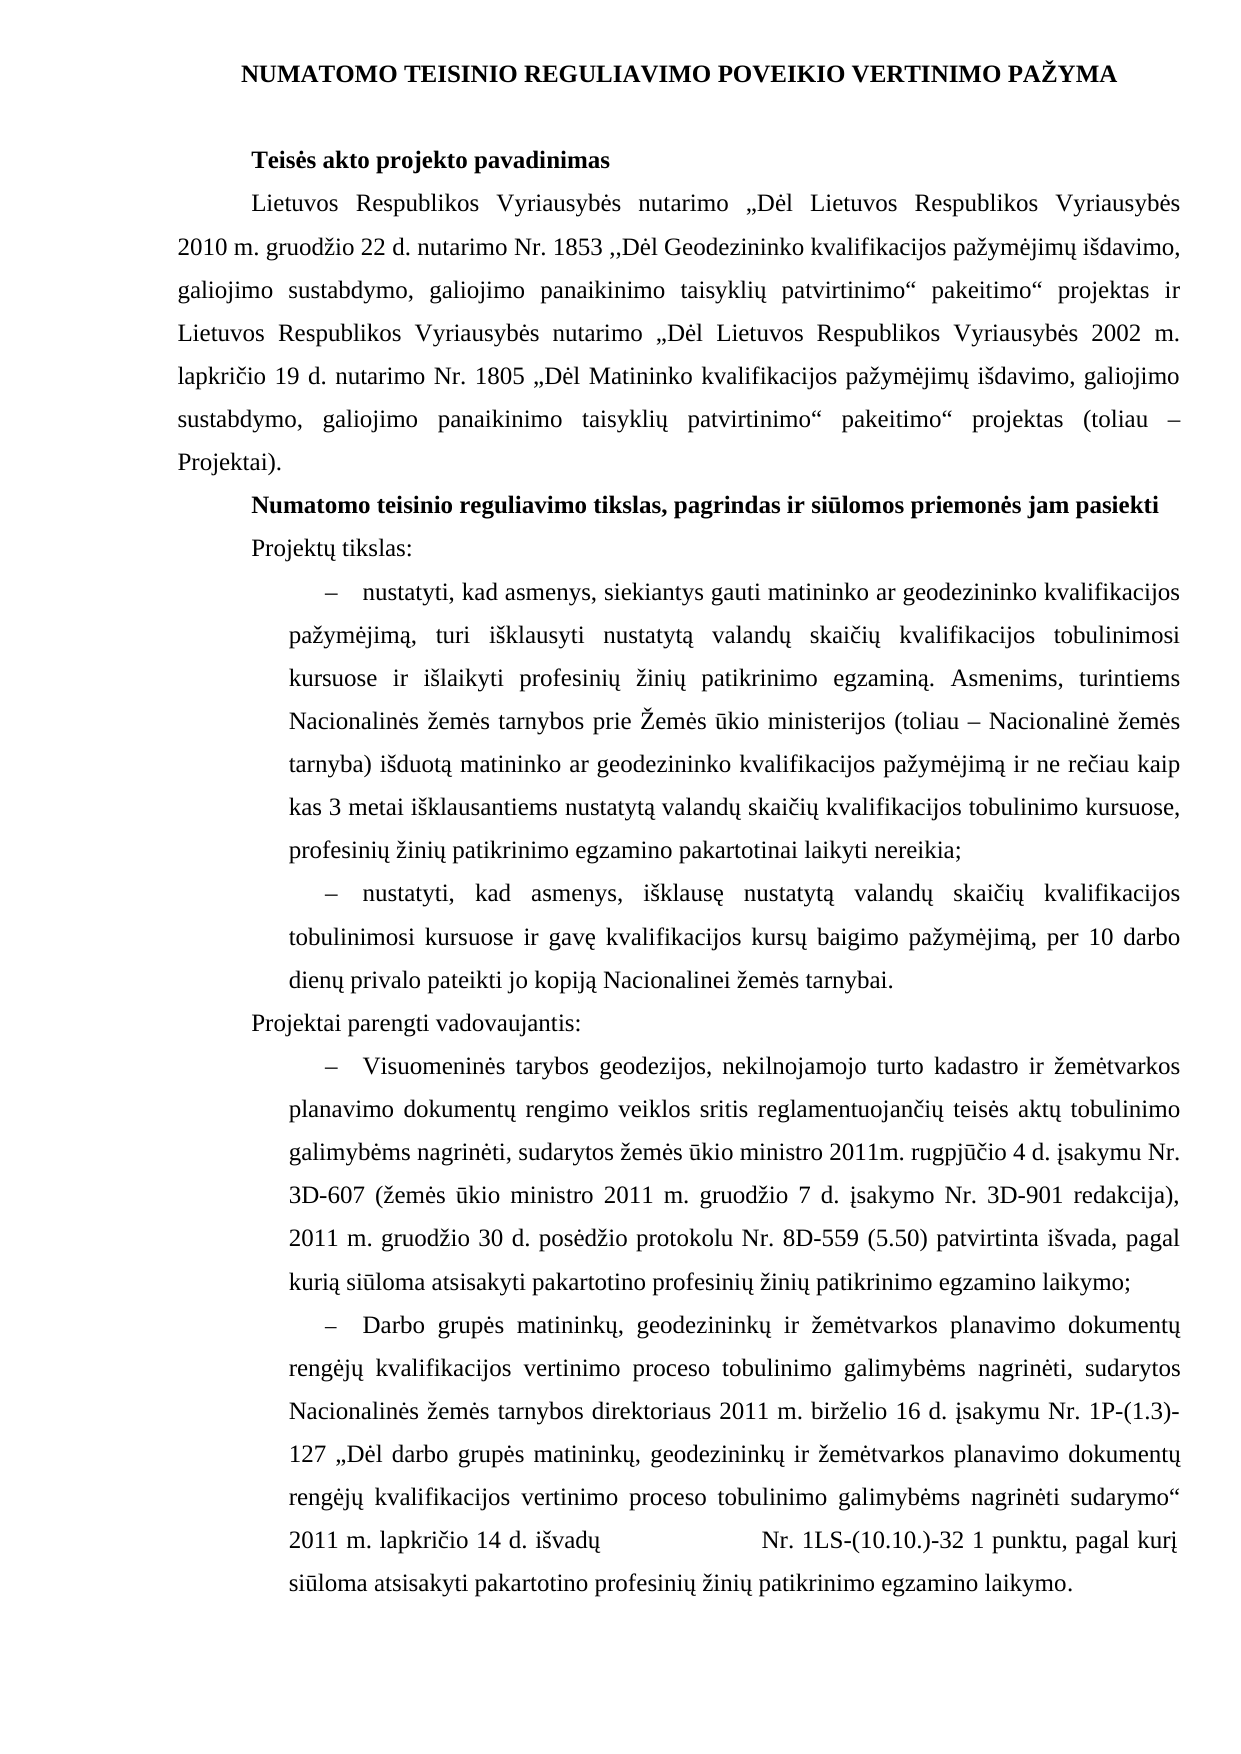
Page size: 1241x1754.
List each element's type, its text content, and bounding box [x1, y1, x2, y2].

list nustatyti, kad asmenys, išklausę nustatytą valandų skaičių kvalifikacijos tobulinimosi kursuose ir gavę kvalifikacijos kursų baigimo pažymėjimą, per 10 darbo dienų privalo pateikti jo kopiją Nacionalinei žemės tarnybai. [251, 878, 1181, 993]
list nustatyti, kad asmenys, siekiantys gauti matininko ar geodezininko kvalifikacijos pažymėjimą, turi išklausyti nustatytą valandų skaičių kvalifikacijos tobulinimosi kursuose ir išlaikyti profesinių žinių patikrinimo egzaminą. Asmenims, turintiems Nacionalinės žemės tarnybos prie Žemės ūkio ministerijos (toliau – Nacionalinė žemės tarnyba) išduotą matininko ar geodezininko kvalifikacijos pažymėjimą ir ne rečiau kaip kas 3 metai išklausantiems nustatytą valandų skaičių kvalifikacijos tobulinimo kursuose, profesinių žinių patikrinimo egzamino pakartotinai laikyti nereikia; [251, 577, 1181, 864]
list Visuomeninės tarybos geodezijos, nekilnojamojo turto kadastro ir žemėtvarkos planavimo dokumentų rengimo veiklos sritis reglamentuojančių teisės aktų tobulinimo galimybėms nagrinėti, sudarytos žemės ūkio ministro 2011m. rugpjūčio 4 d. įsakymu Nr. 3D-607 (žemės ūkio ministro 2011 m. gruodžio 7 d. įsakymo Nr. 3D-901 redakcija), 2011 m. gruodžio 30 d. posėdžio protokolu Nr. 8D-559 (5.50) patvirtinta išvada, pagal kurią siūloma atsisakyti pakartotino profesinių žinių patikrinimo egzamino laikymo; [251, 1051, 1181, 1295]
text Projektų tikslas: [177, 533, 1181, 562]
text Numatomo teisinio reguliavimo tikslas, pagrindas ir siūlomos priemonės jam pasiekti [177, 490, 1181, 519]
text Lietuvos Respublikos Vyriausybės nutarimo „Dėl Lietuvos Respublikos Vyriausybės 2010 m. gruodžio 22 d. nutarimo Nr. 1853 ,,Dėl Geodezininko kvalifikacijos pažymėjimų išdavimo, galiojimo sustabdymo, galiojimo panaikinimo taisyklių patvirtinimo“ pakeitimo“ projektas ir Lietuvos Respublikos Vyriausybės nutarimo „Dėl Lietuvos Respublikos Vyriausybės 2002 m. lapkričio 19 d. nutarimo Nr. 1805 „Dėl Matininko kvalifikacijos pažymėjimų išdavimo, galiojimo sustabdymo, galiojimo panaikinimo taisyklių patvirtinimo“ pakeitimo“ projektas (toliau – Projektai). [177, 188, 1181, 476]
text Teisės akto projekto pavadinimas [177, 145, 1181, 174]
text NUMATOMO TEISINIO REGULIAVIMO POVEIKIO VERTINIMO PAŽYMA [177, 59, 1181, 88]
text Projektai parengti vadovaujantis: [177, 1008, 1181, 1037]
list Darbo grupės matininkų, geodezininkų ir žemėtvarkos planavimo dokumentų rengėjų kvalifikacijos vertinimo proceso tobulinimo galimybėms nagrinėti, sudarytos Nacionalinės žemės tarnybos direktoriaus 2011 m. birželio 16 d. įsakymu Nr. 1P-(1.3)-127 „Dėl darbo grupės matininkų, geodezininkų ir žemėtvarkos planavimo dokumentų rengėjų kvalifikacijos vertinimo proceso tobulinimo galimybėms nagrinėti sudarymo“ 2011 m. lapkričio 14 d. išvadų Nr. 1LS-(10.10.)-32 1 punktu, pagal kurį siūloma atsisakyti pakartotino profesinių žinių patikrinimo egzamino laikymo. [251, 1310, 1181, 1597]
